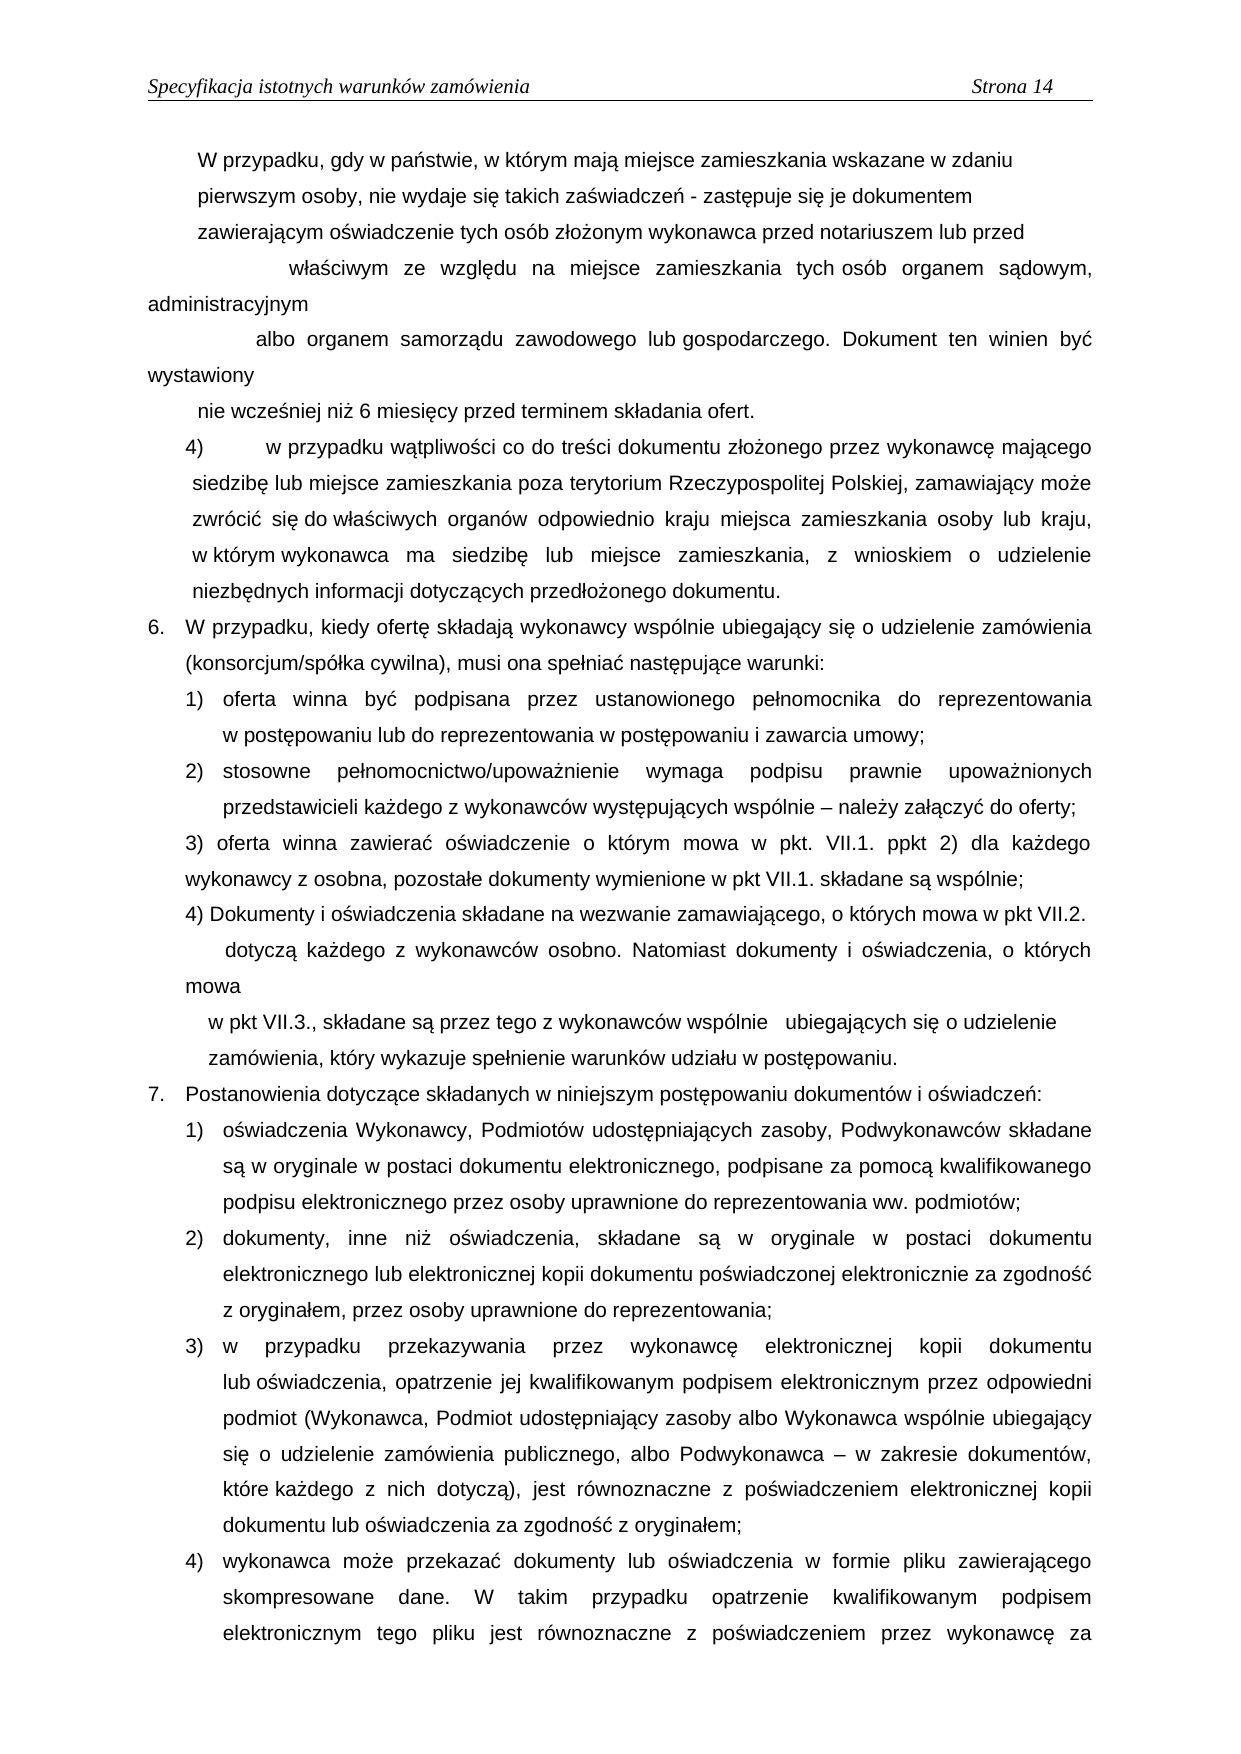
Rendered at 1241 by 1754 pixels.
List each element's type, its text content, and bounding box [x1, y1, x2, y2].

list wykonawca może przekazać dokumenty lub oświadczenia w formie pliku zawierającego skompresowane dane. W takim przypadku opatrzenie kwalifikowanym podpisem elektronicznym tego pliku jest równoznaczne z poświadczeniem przez wykonawcę za [185, 1549, 1093, 1645]
text zawierającym oświadczenie tych osób złożonym wykonawca przed notariuszem lub przed [140, 219, 1093, 243]
list oferta winna być podpisana przez ustanowionego pełnomocnika do reprezentowania w postępowaniu lub do reprezentowania w postępowaniu i zawarcia umowy; [185, 687, 1093, 747]
text dotyczą każdego z wykonawców osobno. Natomiast dokumenty i oświadczenia, o których mowa [185, 938, 1093, 998]
list stosowne pełnomocnictwo/upoważnienie wymaga podpisu prawnie upoważnionych przedstawicieli każdego z wykonawców występujących wspólnie – należy załączyć do oferty; [185, 758, 1093, 818]
text 3) oferta winna zawierać oświadczenie o którym mowa w pkt. VII.1. ppkt 2) dla każdego wykonawcy z osobna, pozostałe dokumenty wymienione w pkt VII.1. składane są wspólnie; [185, 830, 1093, 890]
text W przypadku, gdy w państwie, w którym mają miejsce zamieszkania wskazane w zdaniu [140, 148, 1093, 172]
text zamówienia, który wykazuje spełnienie warunków udziału w postępowaniu. [185, 1046, 1093, 1070]
text w pkt VII.3., składane są przez tego z wykonawców wspólnie ubiegających się o udzielenie [185, 1010, 1093, 1034]
list Postanowienia dotyczące składanych w niniejszym postępowaniu dokumentów i oświadczeń: [148, 1082, 1093, 1106]
list w przypadku wątpliwości co do treści dokumentu złożonego przez wykonawcę mającego siedzibę lub miejsce zamieszkania poza terytorium Rzeczypospolitej Polskiej, zamawiający może zwrócić się do właściwych organów odpowiednio kraju miejsca zamieszkania osoby lub kraju, w którym wykonawca ma siedzibę lub miejsce zamieszkania, z wnioskiem o udzielenie niezbędnych informacji dotyczących przedłożonego dokumentu. [185, 435, 1093, 603]
text pierwszym osoby, nie wydaje się takich zaświadczeń - zastępuje się je dokumentem [140, 183, 1093, 207]
list w przypadku przekazywania przez wykonawcę elektronicznej kopii dokumentu lub oświadczenia, opatrzenie jej kwalifikowanym podpisem elektronicznym przez odpowiedni podmiot (Wykonawca, Podmiot udostępniający zasoby albo Wykonawca wspólnie ubiegający się o udzielenie zamówienia publicznego, albo Podwykonawca – w zakresie dokumentów, które każdego z nich dotyczą), jest równoznaczne z poświadczeniem elektronicznej kopii dokumentu lub oświadczenia za zgodność z oryginałem; [185, 1333, 1093, 1537]
list oświadczenia Wykonawcy, Podmiotów udostępniających zasoby, Podwykonawców składane są w oryginale w postaci dokumentu elektronicznego, podpisane za pomocą kwalifikowanego podpisu elektronicznego przez osoby uprawnione do reprezentowania ww. podmiotów; [185, 1118, 1093, 1214]
text właściwym ze względu na miejsce zamieszkania tych osób organem sądowym, administracyjnym [140, 255, 1093, 315]
list dokumenty, inne niż oświadczenia, składane są w oryginale w postaci dokumentu elektronicznego lub elektronicznej kopii dokumentu poświadczonej elektronicznie za zgodność z oryginałem, przez osoby uprawnione do reprezentowania; [185, 1226, 1093, 1322]
text albo organem samorządu zawodowego lub gospodarczego. Dokument ten winien być wystawiony [140, 327, 1093, 387]
text nie wcześniej niż 6 miesięcy przed terminem składania ofert. [140, 399, 1093, 423]
text 4) Dokumenty i oświadczenia składane na wezwanie zamawiającego, o których mowa w pkt VII.2. [185, 902, 1093, 926]
list W przypadku, kiedy ofertę składają wykonawcy wspólnie ubiegający się o udzielenie zamówienia (konsorcjum/spółka cywilna), musi ona spełniać następujące warunki: [148, 615, 1093, 675]
